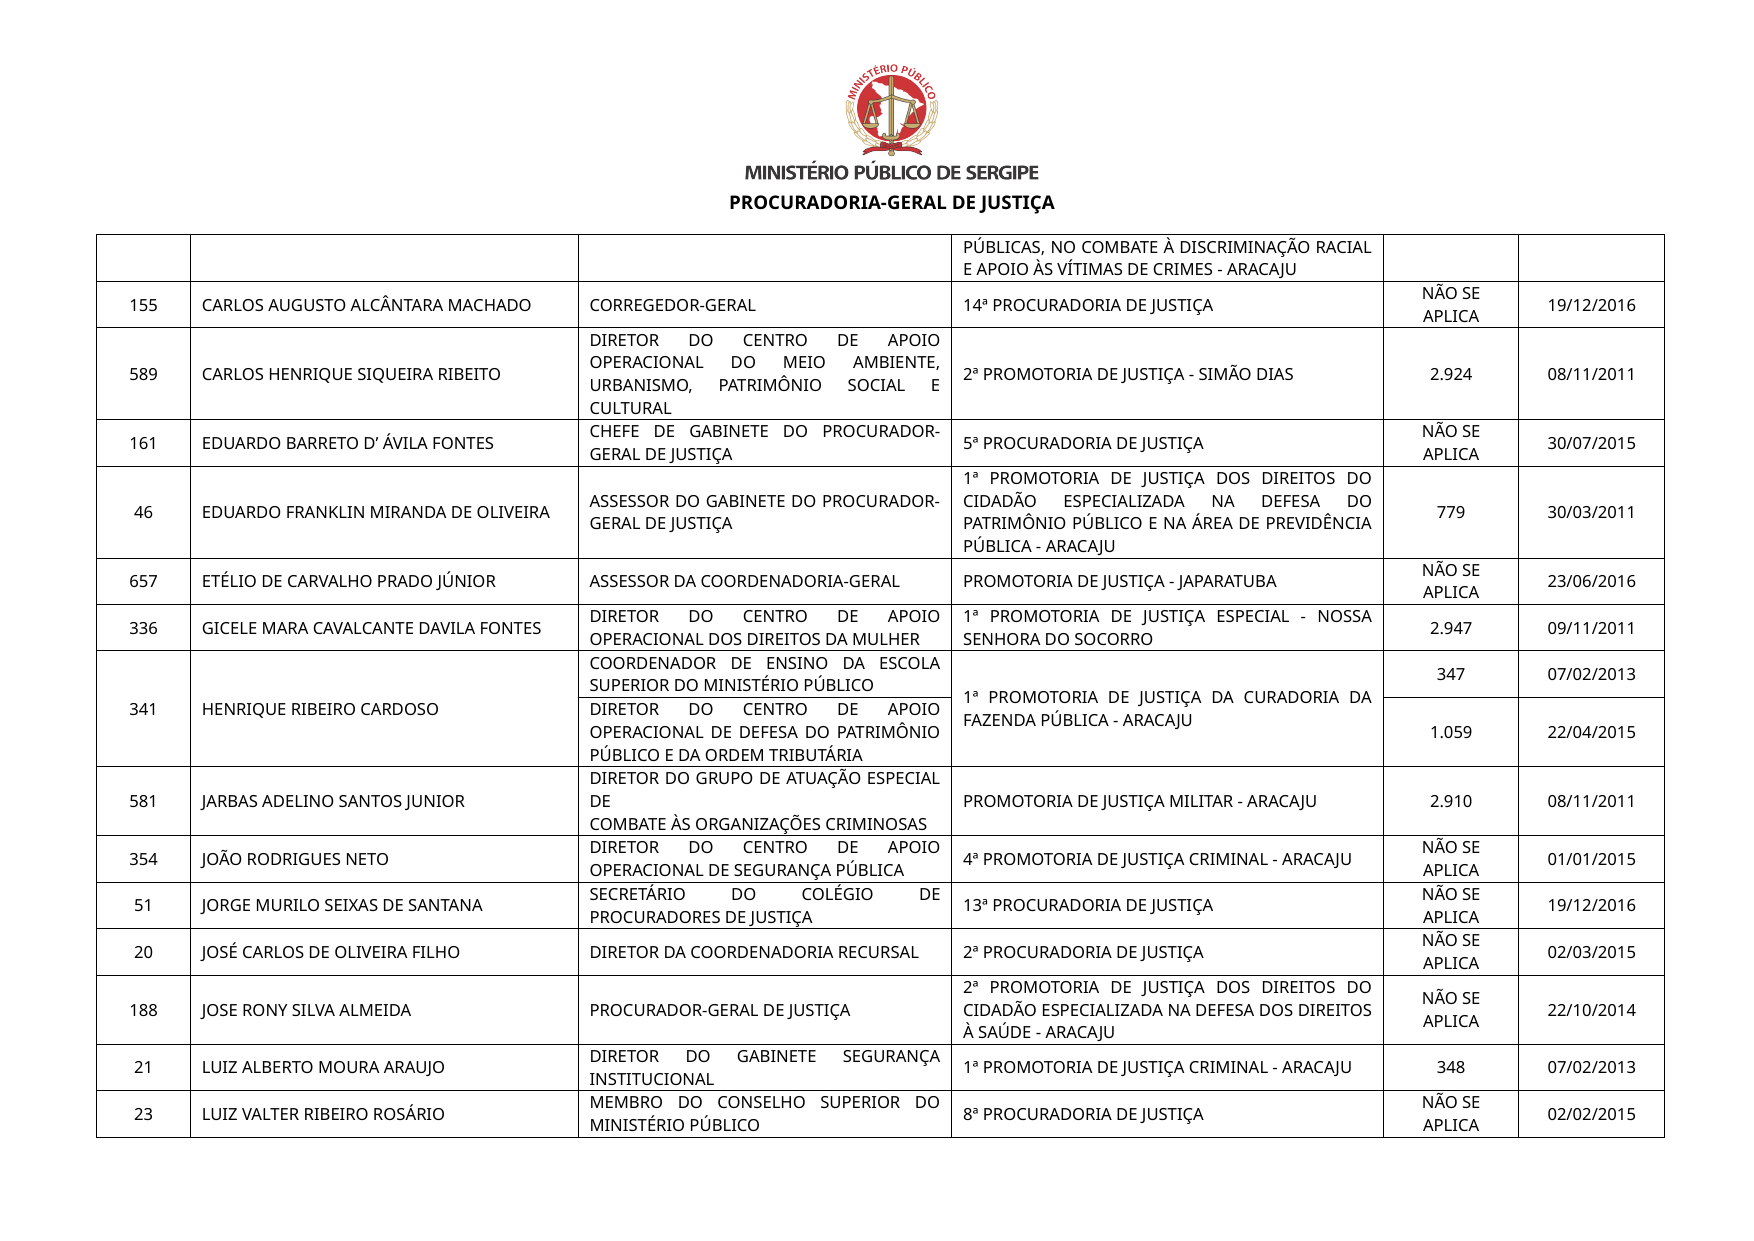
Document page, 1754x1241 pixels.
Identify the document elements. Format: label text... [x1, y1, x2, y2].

table_cell NÃO SE APLICA [1384, 559, 1518, 604]
table_cell 1ª PROMOTORIA DE JUSTIÇA CRIMINAL - ARACAJU [952, 1045, 1383, 1090]
table_cell 01/01/2015 [1519, 836, 1664, 882]
table_cell 13ª PROCURADORIA DE JUSTIÇA [952, 883, 1383, 928]
table_cell 161 [97, 420, 190, 466]
table_cell 08/11/2011 [1519, 328, 1664, 419]
table_cell 46 [97, 467, 190, 557]
table_cell 348 [1384, 1045, 1518, 1090]
table_cell 347 [1384, 651, 1518, 697]
table_cell NÃO SE APLICA [1384, 883, 1518, 928]
table_cell SECRETÁRIO DO COLÉGIO DE PROCURADORES DE JUSTIÇA [579, 883, 951, 928]
table_cell 1ª PROMOTORIA DE JUSTIÇA ESPECIAL - NOSSA SENHORA DO SOCORRO [952, 605, 1383, 650]
table_cell PROMOTORIA DE JUSTIÇA MILITAR - ARACAJU [952, 767, 1383, 835]
table_cell [97, 235, 190, 281]
table_cell 2.947 [1384, 605, 1518, 650]
table_cell 2ª PROCURADORIA DE JUSTIÇA [952, 929, 1383, 974]
table_cell 341 [97, 651, 190, 766]
table_cell 1ª PROMOTORIA DE JUSTIÇA DOS DIREITOS DO CIDADÃO ESPECIALIZADA NA DEFESA DO PATRIMÔNIO PÚBLICO E NA ÁREA DE PREVIDÊNCIA PÚBLICA - ARACAJU [952, 467, 1383, 557]
table_cell 2.910 [1384, 767, 1518, 835]
table_cell PROCURADOR-GERAL DE JUSTIÇA [579, 976, 951, 1044]
table_cell ETÉLIO DE CARVALHO PRADO JÚNIOR [191, 559, 578, 604]
table_cell [1384, 235, 1518, 281]
table_cell PÚBLICAS, NO COMBATE À DISCRIMINAÇÃO RACIAL E APOIO ÀS VÍTIMAS DE CRIMES - ARACAJU [952, 235, 1383, 281]
table_cell 07/02/2013 [1519, 651, 1664, 697]
table_cell 14ª PROCURADORIA DE JUSTIÇA [952, 282, 1383, 327]
table_cell 581 [97, 767, 190, 835]
table_cell 4ª PROMOTORIA DE JUSTIÇA CRIMINAL - ARACAJU [952, 836, 1383, 882]
table_cell ASSESSOR DA COORDENADORIA-GERAL [579, 559, 951, 604]
table_cell 22/04/2015 [1519, 698, 1664, 766]
table_cell 19/12/2016 [1519, 282, 1664, 327]
table_cell LUIZ ALBERTO MOURA ARAUJO [191, 1045, 578, 1090]
table_cell 5ª PROCURADORIA DE JUSTIÇA [952, 420, 1383, 466]
table_cell [1519, 235, 1664, 281]
table_cell EDUARDO FRANKLIN MIRANDA DE OLIVEIRA [191, 467, 578, 557]
table_cell 354 [97, 836, 190, 882]
table_cell DIRETOR DO CENTRO DE APOIO OPERACIONAL DOS DIREITOS DA MULHER [579, 605, 951, 650]
table_cell JORGE MURILO SEIXAS DE SANTANA [191, 883, 578, 928]
table_cell CARLOS AUGUSTO ALCÂNTARA MACHADO [191, 282, 578, 327]
picture [745, 64, 1039, 182]
table_cell 30/07/2015 [1519, 420, 1664, 466]
table_cell 155 [97, 282, 190, 327]
table_cell CORREGEDOR-GERAL [579, 282, 951, 327]
table_cell 21 [97, 1045, 190, 1090]
table_cell 22/10/2014 [1519, 976, 1664, 1044]
table_cell HENRIQUE RIBEIRO CARDOSO [191, 651, 578, 766]
table_cell 2ª PROMOTORIA DE JUSTIÇA - SIMÃO DIAS [952, 328, 1383, 419]
table_cell 19/12/2016 [1519, 883, 1664, 928]
table_cell 2.924 [1384, 328, 1518, 419]
table_cell 20 [97, 929, 190, 974]
table_cell 09/11/2011 [1519, 605, 1664, 650]
table_cell DIRETOR DO CENTRO DE APOIO OPERACIONAL DE DEFESA DO PATRIMÔNIO PÚBLICO E DA ORDEM TRIBUTÁRIA [579, 698, 951, 766]
table_cell [579, 235, 951, 281]
table_cell 23 [97, 1091, 190, 1137]
table_cell NÃO SE APLICA [1384, 1091, 1518, 1137]
table_cell JARBAS ADELINO SANTOS JUNIOR [191, 767, 578, 835]
table_cell LUIZ VALTER RIBEIRO ROSÁRIO [191, 1091, 578, 1137]
table_cell JOSE RONY SILVA ALMEIDA [191, 976, 578, 1044]
table_cell 08/11/2011 [1519, 767, 1664, 835]
table_cell 30/03/2011 [1519, 467, 1664, 557]
table_cell ASSESSOR DO GABINETE DO PROCURADOR-GERAL DE JUSTIÇA [579, 467, 951, 557]
table_cell 779 [1384, 467, 1518, 557]
table_cell EDUARDO BARRETO D’ ÁVILA FONTES [191, 420, 578, 466]
table_cell 02/03/2015 [1519, 929, 1664, 974]
table_cell 1ª PROMOTORIA DE JUSTIÇA DA CURADORIA DA FAZENDA PÚBLICA - ARACAJU [952, 651, 1383, 766]
table_cell DIRETOR DO GRUPO DE ATUAÇÃO ESPECIAL DE COMBATE ÀS ORGANIZAÇÕES CRIMINOSAS [579, 767, 951, 835]
table_cell NÃO SE APLICA [1384, 420, 1518, 466]
table_cell DIRETOR DA COORDENADORIA RECURSAL [579, 929, 951, 974]
table_cell [191, 235, 578, 281]
table_cell 1.059 [1384, 698, 1518, 766]
table_cell 657 [97, 559, 190, 604]
table_cell 336 [97, 605, 190, 650]
table_cell CARLOS HENRIQUE SIQUEIRA RIBEITO [191, 328, 578, 419]
table_cell 589 [97, 328, 190, 419]
table_cell DIRETOR DO CENTRO DE APOIO OPERACIONAL DO MEIO AMBIENTE, URBANISMO, PATRIMÔNIO SOCIAL E CULTURAL [579, 328, 951, 419]
table_cell DIRETOR DO GABINETE SEGURANÇA INSTITUCIONAL [579, 1045, 951, 1090]
table_cell CHEFE DE GABINETE DO PROCURADOR-GERAL DE JUSTIÇA [579, 420, 951, 466]
table_cell 51 [97, 883, 190, 928]
table_cell 23/06/2016 [1519, 559, 1664, 604]
table_cell GICELE MARA CAVALCANTE DAVILA FONTES [191, 605, 578, 650]
table_cell JOÃO RODRIGUES NETO [191, 836, 578, 882]
table_cell PROMOTORIA DE JUSTIÇA - JAPARATUBA [952, 559, 1383, 604]
table_cell NÃO SE APLICA [1384, 976, 1518, 1044]
table_cell 8ª PROCURADORIA DE JUSTIÇA [952, 1091, 1383, 1137]
table_cell 02/02/2015 [1519, 1091, 1664, 1137]
table_cell NÃO SE APLICA [1384, 282, 1518, 327]
table_cell 2ª PROMOTORIA DE JUSTIÇA DOS DIREITOS DO CIDADÃO ESPECIALIZADA NA DEFESA DOS DIREITOS À SAÚDE - ARACAJU [952, 976, 1383, 1044]
table_cell JOSÉ CARLOS DE OLIVEIRA FILHO [191, 929, 578, 974]
table_cell DIRETOR DO CENTRO DE APOIO OPERACIONAL DE SEGURANÇA PÚBLICA [579, 836, 951, 882]
table_cell COORDENADOR DE ENSINO DA ESCOLA SUPERIOR DO MINISTÉRIO PÚBLICO [579, 651, 951, 697]
table_cell 188 [97, 976, 190, 1044]
table_cell MEMBRO DO CONSELHO SUPERIOR DO MINISTÉRIO PÚBLICO [579, 1091, 951, 1137]
table_cell 07/02/2013 [1519, 1045, 1664, 1090]
table_cell NÃO SE APLICA [1384, 929, 1518, 974]
table_cell NÃO SE APLICA [1384, 836, 1518, 882]
